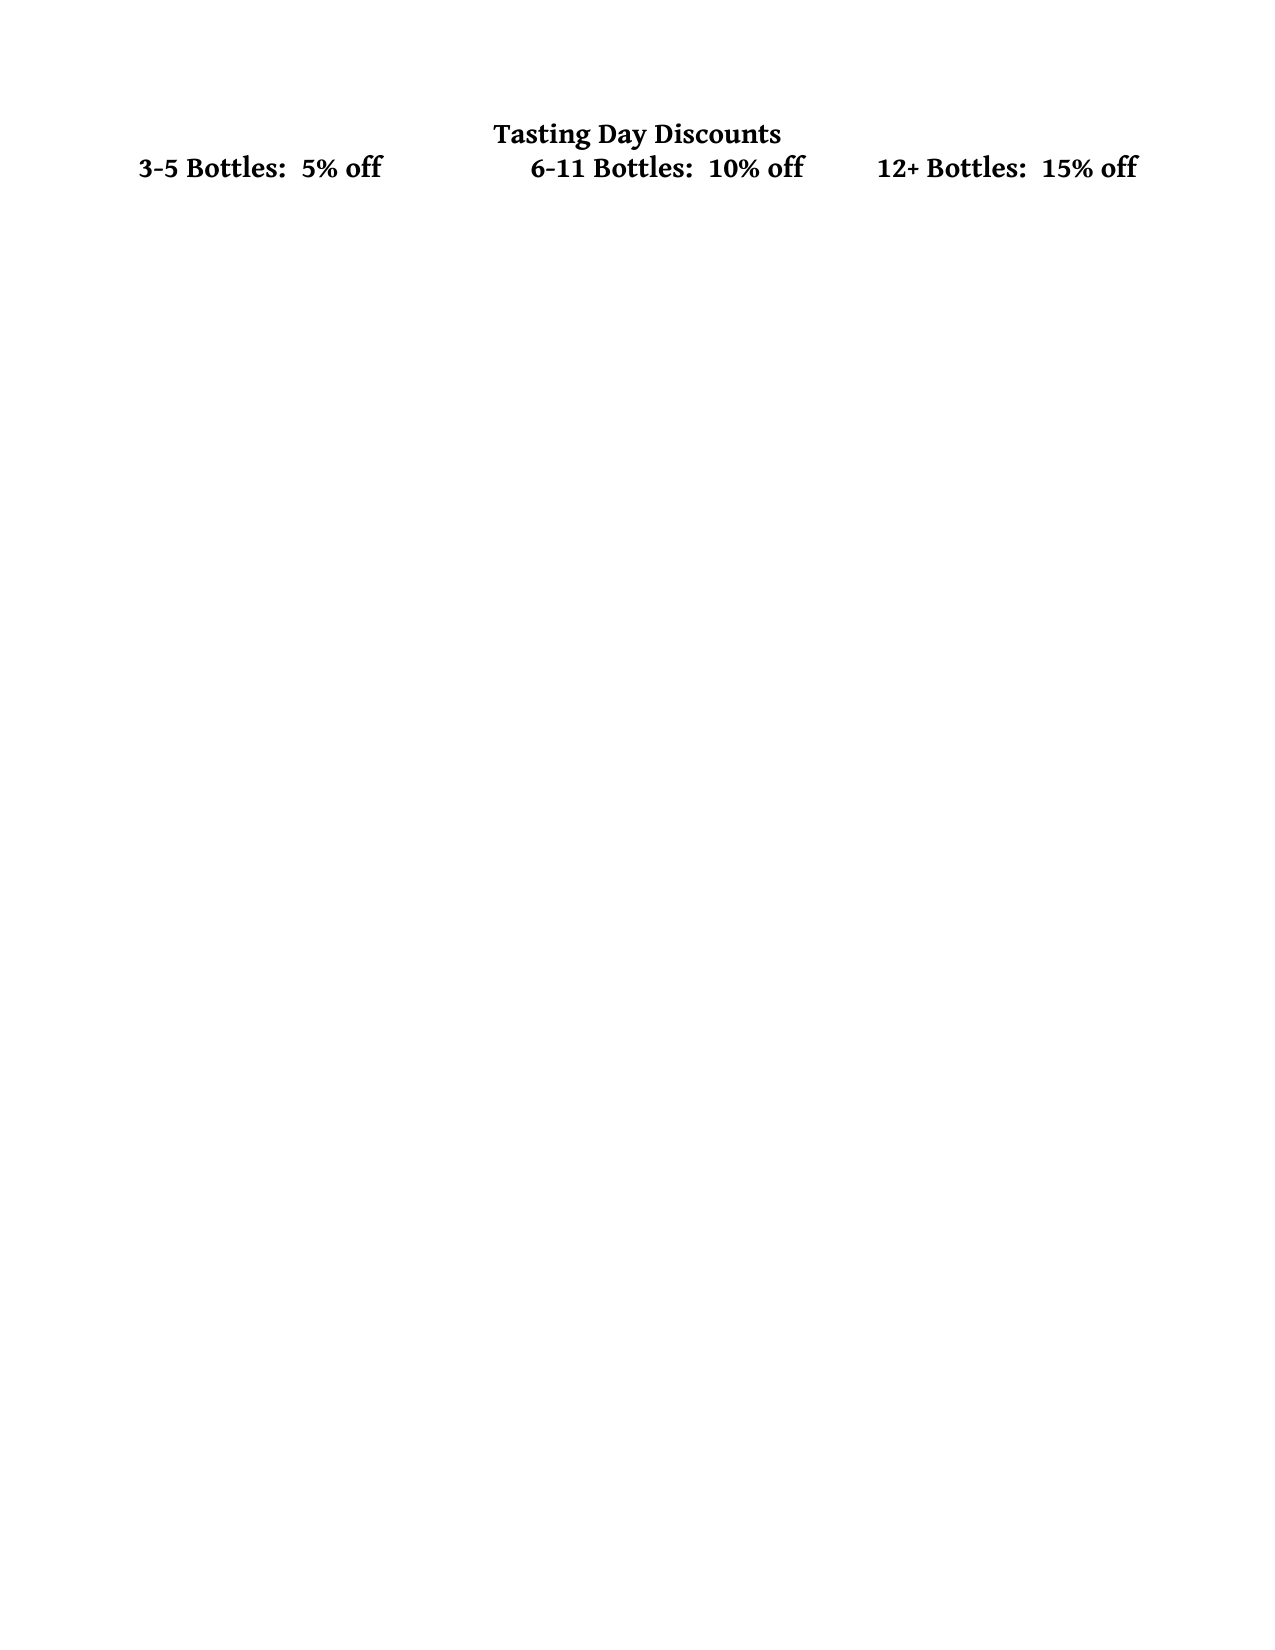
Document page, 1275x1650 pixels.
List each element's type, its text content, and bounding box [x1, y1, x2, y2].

text Tasting Day Discounts [118, 118, 1157, 152]
text 3-5 Bottles: 5% off 6-11 Bottles: 10% off 12+ Bottles: 15% off [118, 152, 1157, 186]
